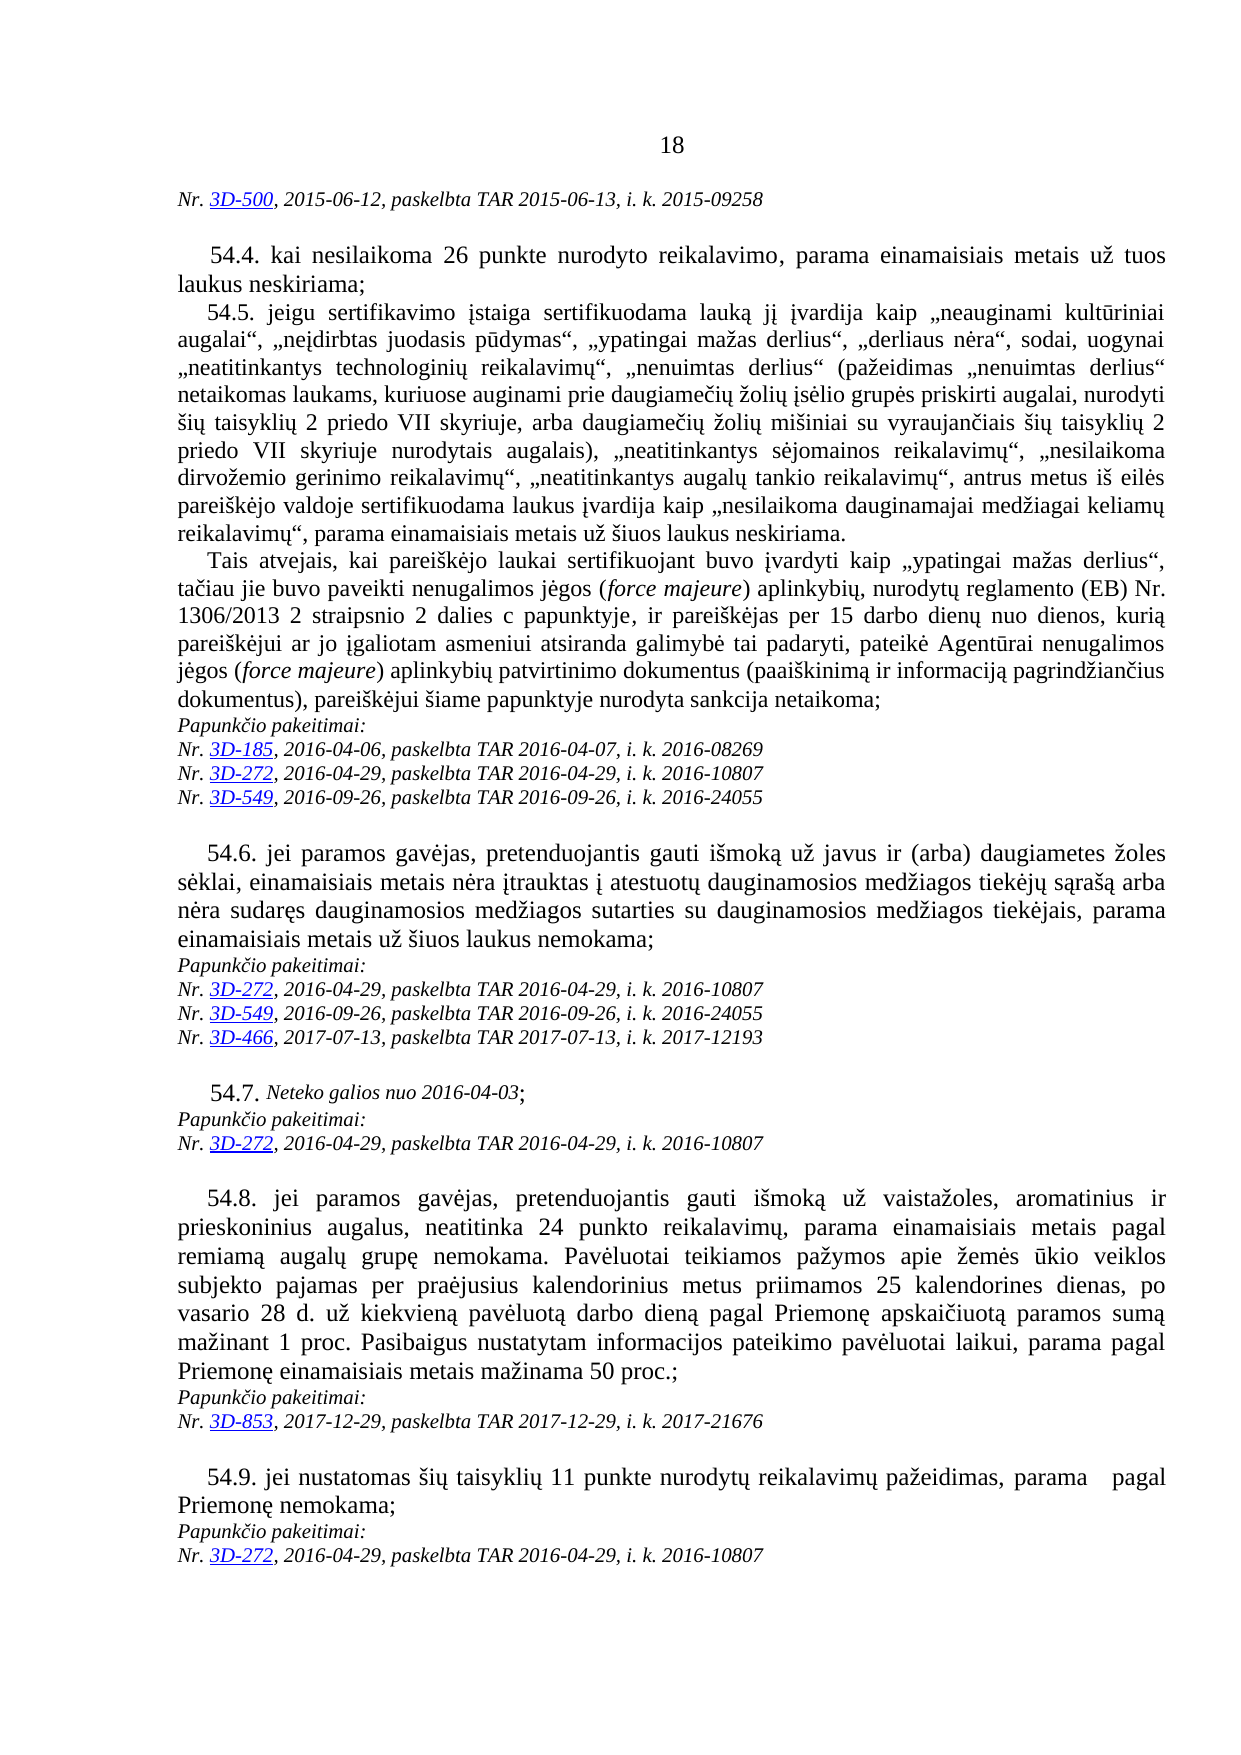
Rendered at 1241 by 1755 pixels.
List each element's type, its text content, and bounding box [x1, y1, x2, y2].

text 54.9. jei nustatomas šių taisyklių 11 punkte nurodytų reikalavimų pažeidimas, parama pagal Priemonę nemokama; [177, 1462, 1167, 1519]
text Nr. 3D-853, 2017-12-29, paskelbta TAR 2017-12-29, i. k. 2017-21676 [177, 1409, 1167, 1433]
text Nr. 3D-272, 2016-04-29, paskelbta TAR 2016-04-29, i. k. 2016-10807 [177, 1543, 1167, 1567]
text Nr. 3D-549, 2016-09-26, paskelbta TAR 2016-09-26, i. k. 2016-24055 [177, 785, 1167, 809]
text Nr. 3D-185, 2016-04-06, paskelbta TAR 2016-04-07, i. k. 2016-08269 [177, 737, 1167, 761]
text Papunkčio pakeitimai: [177, 1519, 1167, 1543]
text Papunkčio pakeitimai: [177, 1385, 1167, 1409]
text 54.7. Neteko galios nuo 2016-04-03; [177, 1078, 1167, 1107]
text 54.6. jei paramos gavėjas, pretenduojantis gauti išmoką už javus ir (arba) daugiametes žoles sėklai, einamaisiais metais nėra įtrauktas į atestuotų dauginamosios medžiagos tiekėjų sąrašą arba nėra sudaręs dauginamosios medžiagos sutarties su dauginamosios medžiagos tiekėjais, parama einamaisiais metais už šiuos laukus nemokama; [177, 838, 1167, 953]
text Nr. 3D-466, 2017-07-13, paskelbta TAR 2017-07-13, i. k. 2017-12193 [177, 1025, 1167, 1049]
text Nr. 3D-272, 2016-04-29, paskelbta TAR 2016-04-29, i. k. 2016-10807 [177, 977, 1167, 1001]
text Nr. 3D-272, 2016-04-29, paskelbta TAR 2016-04-29, i. k. 2016-10807 [177, 1131, 1167, 1155]
text 54.8. jei paramos gavėjas, pretenduojantis gauti išmoką už vaistažoles, aromatinius ir prieskoninius augalus, neatitinka 24 punkto reikalavimų, parama einamaisiais metais pagal remiamą augalų grupę nemokama. Pavėluotai teikiamos pažymos apie žemės ūkio veiklos subjekto pajamas per praėjusius kalendorinius metus priimamos 25 kalendorines dienas, po vasario 28 d. už kiekvieną pavėluotą darbo dieną pagal Priemonę apskaičiuotą paramos sumą mažinant 1 proc. Pasibaigus nustatytam informacijos pateikimo pavėluotai laikui, parama pagal Priemonę einamaisiais metais mažinama 50 proc.; [177, 1183, 1167, 1385]
text 54.5. jeigu sertifikavimo įstaiga sertifikuodama lauką jį įvardija kaip „neauginami kultūriniai augalai“, „neįdirbtas juodasis pūdymas“, „ypatingai mažas derlius“, „derliaus nėra“, sodai, uogynai „neatitinkantys technologinių reikalavimų“, „nenuimtas derlius“ (pažeidimas „nenuimtas derlius“ netaikomas laukams, kuriuose auginami prie daugiamečių žolių įsėlio grupės priskirti augalai, nurodyti šių taisyklių 2 priedo VII skyriuje, arba daugiamečių žolių mišiniai su vyraujančiais šių taisyklių 2 priedo VII skyriuje nurodytais augalais), „neatitinkantys sėjomainos reikalavimų“, „nesilaikoma dirvožemio gerinimo reikalavimų“, „neatitinkantys augalų tankio reikalavimų“, antrus metus iš eilės pareiškėjo valdoje sertifikuodama laukus įvardija kaip „nesilaikoma dauginamajai medžiagai keliamų reikalavimų“, parama einamaisiais metais už šiuos laukus neskiriama. [177, 298, 1167, 546]
text Papunkčio pakeitimai: [177, 1107, 1167, 1131]
text Tais atvejais, kai pareiškėjo laukai sertifikuojant buvo įvardyti kaip „ypatingai mažas derlius“, tačiau jie buvo paveikti nenugalimos jėgos (force majeure) aplinkybių, nurodytų reglamento (EB) Nr. 1306/2013 2 straipsnio 2 dalies c papunktyje, ir pareiškėjas per 15 darbo dienų nuo dienos, kurią pareiškėjui ar jo įgaliotam asmeniui atsiranda galimybė tai padaryti, pateikė Agentūrai nenugalimos jėgos (force majeure) aplinkybių patvirtinimo dokumentus (paaiškinimą ir informaciją pagrindžiančius dokumentus), pareiškėjui šiame papunktyje nurodyta sankcija netaikoma; [177, 546, 1167, 713]
text Papunkčio pakeitimai: [177, 953, 1167, 977]
text 54.4. kai nesilaikoma 26 punkte nurodyto reikalavimo, parama einamaisiais metais už tuos laukus neskiriama; [177, 240, 1167, 298]
text Nr. 3D-549, 2016-09-26, paskelbta TAR 2016-09-26, i. k. 2016-24055 [177, 1001, 1167, 1025]
text Nr. 3D-272, 2016-04-29, paskelbta TAR 2016-04-29, i. k. 2016-10807 [177, 761, 1167, 785]
text Nr. 3D-500, 2015-06-12, paskelbta TAR 2015-06-13, i. k. 2015-09258 [177, 187, 1167, 211]
text Papunkčio pakeitimai: [177, 713, 1167, 737]
